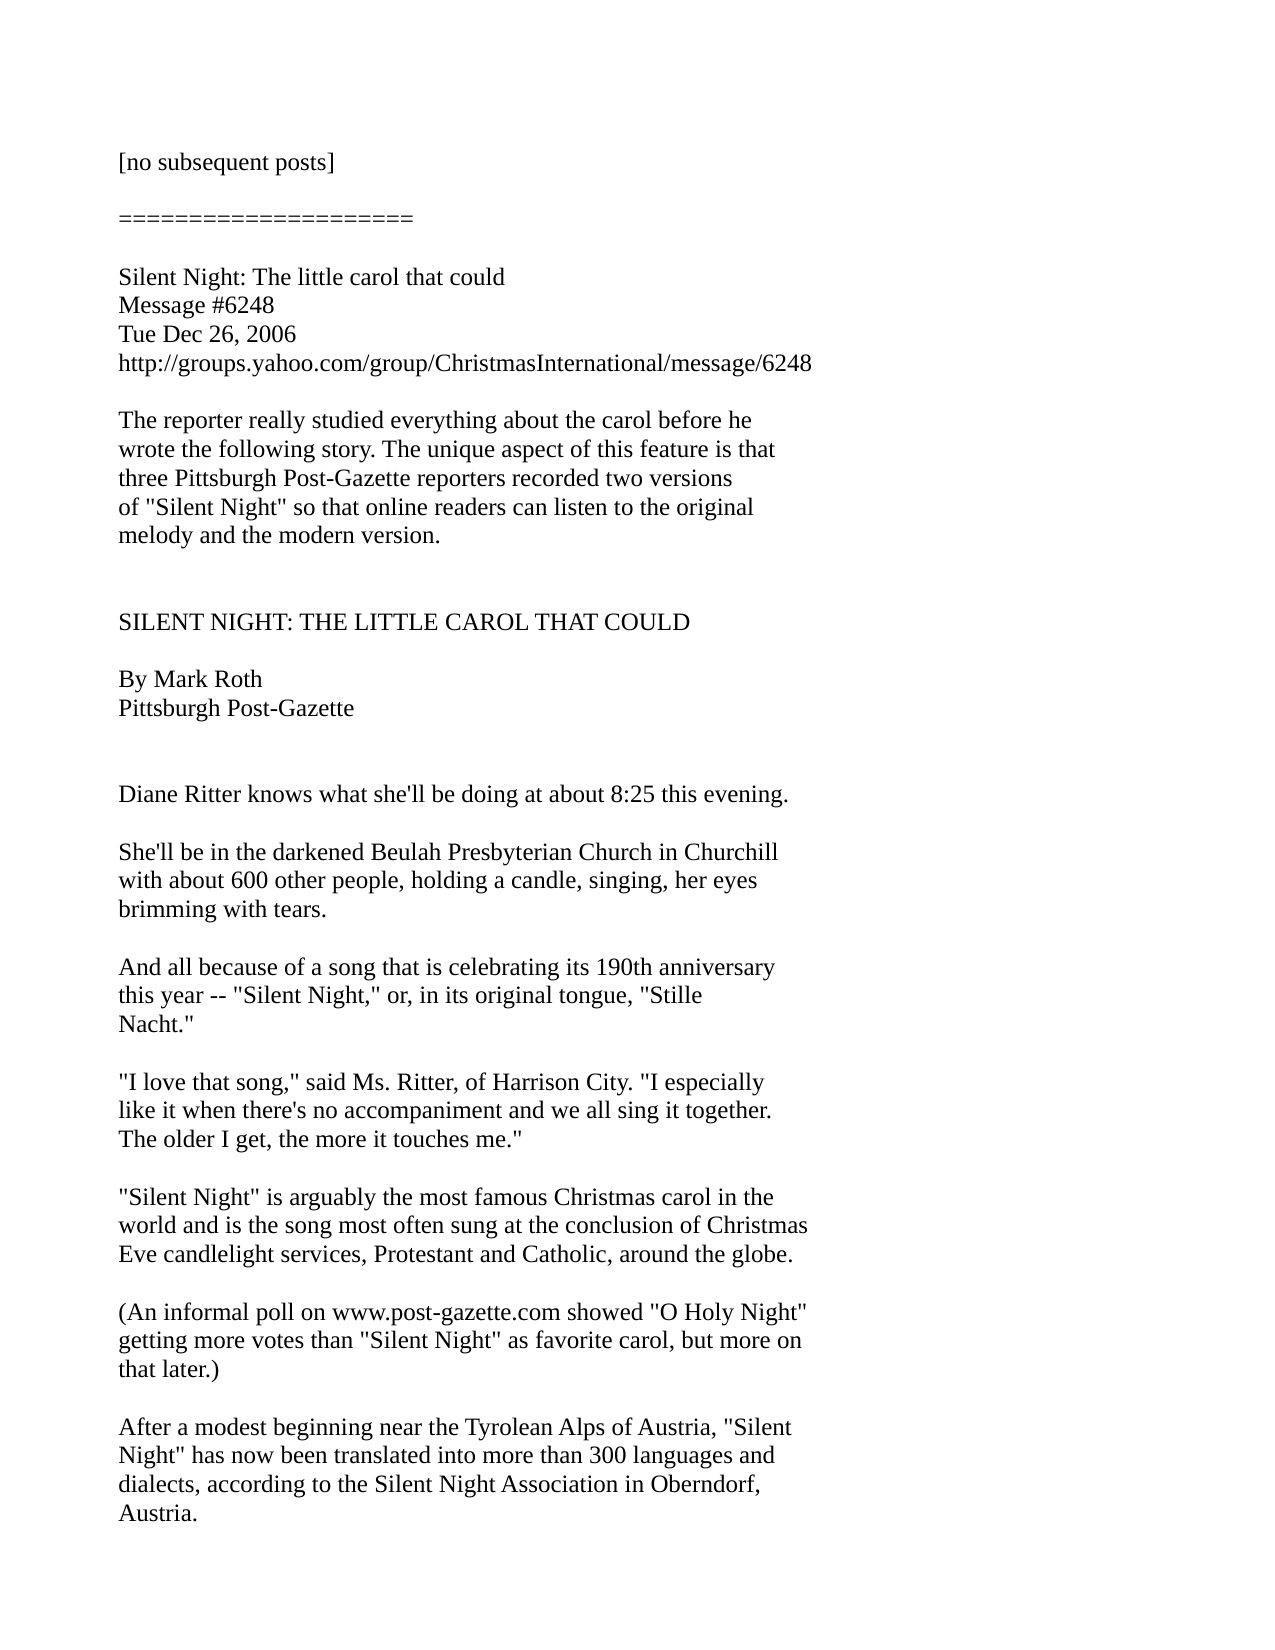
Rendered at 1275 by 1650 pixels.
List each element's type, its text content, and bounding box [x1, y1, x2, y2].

text Tue Dec 26, 2006 [118, 319, 1157, 348]
text The reporter really studied everything about the carol before he [118, 406, 1157, 434]
text Message #6248 [118, 291, 1157, 319]
text of "Silent Night" so that online readers can listen to the original [118, 492, 1157, 521]
text By Mark Roth [118, 664, 1157, 693]
text Night" has now been translated into more than 300 languages and [118, 1441, 1157, 1469]
text "I love that song," said Ms. Ritter, of Harrison City. "I especially [118, 1067, 1157, 1096]
text [no subsequent posts] [118, 147, 1157, 176]
text world and is the song most often sung at the conclusion of Christmas [118, 1211, 1157, 1239]
text http://groups.yahoo.com/group/ChristmasInternational/message/6248 [118, 348, 1157, 377]
text like it when there's no accompaniment and we all sing it together. [118, 1096, 1157, 1124]
text with about 600 other people, holding a candle, singing, her eyes [118, 866, 1157, 894]
text SILENT NIGHT: THE LITTLE CAROL THAT COULD [118, 607, 1157, 636]
text getting more votes than "Silent Night" as favorite carol, but more on [118, 1326, 1157, 1354]
text melody and the modern version. [118, 521, 1157, 549]
text Pittsburgh Post-Gazette [118, 693, 1157, 722]
text "Silent Night" is arguably the most famous Christmas carol in the [118, 1182, 1157, 1211]
text wrote the following story. The unique aspect of this feature is that [118, 434, 1157, 463]
text After a modest beginning near the Tyrolean Alps of Austria, "Silent [118, 1412, 1157, 1441]
text dialects, according to the Silent Night Association in Oberndorf, [118, 1469, 1157, 1498]
text Austria. [118, 1498, 1157, 1527]
text ===================== [118, 204, 1157, 233]
text The older I get, the more it touches me." [118, 1124, 1157, 1153]
text She'll be in the darkened Beulah Presbyterian Church in Churchill [118, 837, 1157, 866]
text And all because of a song that is celebrating its 190th anniversary [118, 952, 1157, 981]
text that later.) [118, 1354, 1157, 1383]
text Eve candlelight services, Protestant and Catholic, around the globe. [118, 1239, 1157, 1268]
text Diane Ritter knows what she'll be doing at about 8:25 this evening. [118, 779, 1157, 808]
text (An informal poll on www.post-gazette.com showed "O Holy Night" [118, 1297, 1157, 1326]
text Nacht." [118, 1009, 1157, 1038]
text this year -- "Silent Night," or, in its original tongue, "Stille [118, 981, 1157, 1009]
text three Pittsburgh Post-Gazette reporters recorded two versions [118, 463, 1157, 492]
text Silent Night: The little carol that could [118, 262, 1157, 291]
text brimming with tears. [118, 894, 1157, 923]
